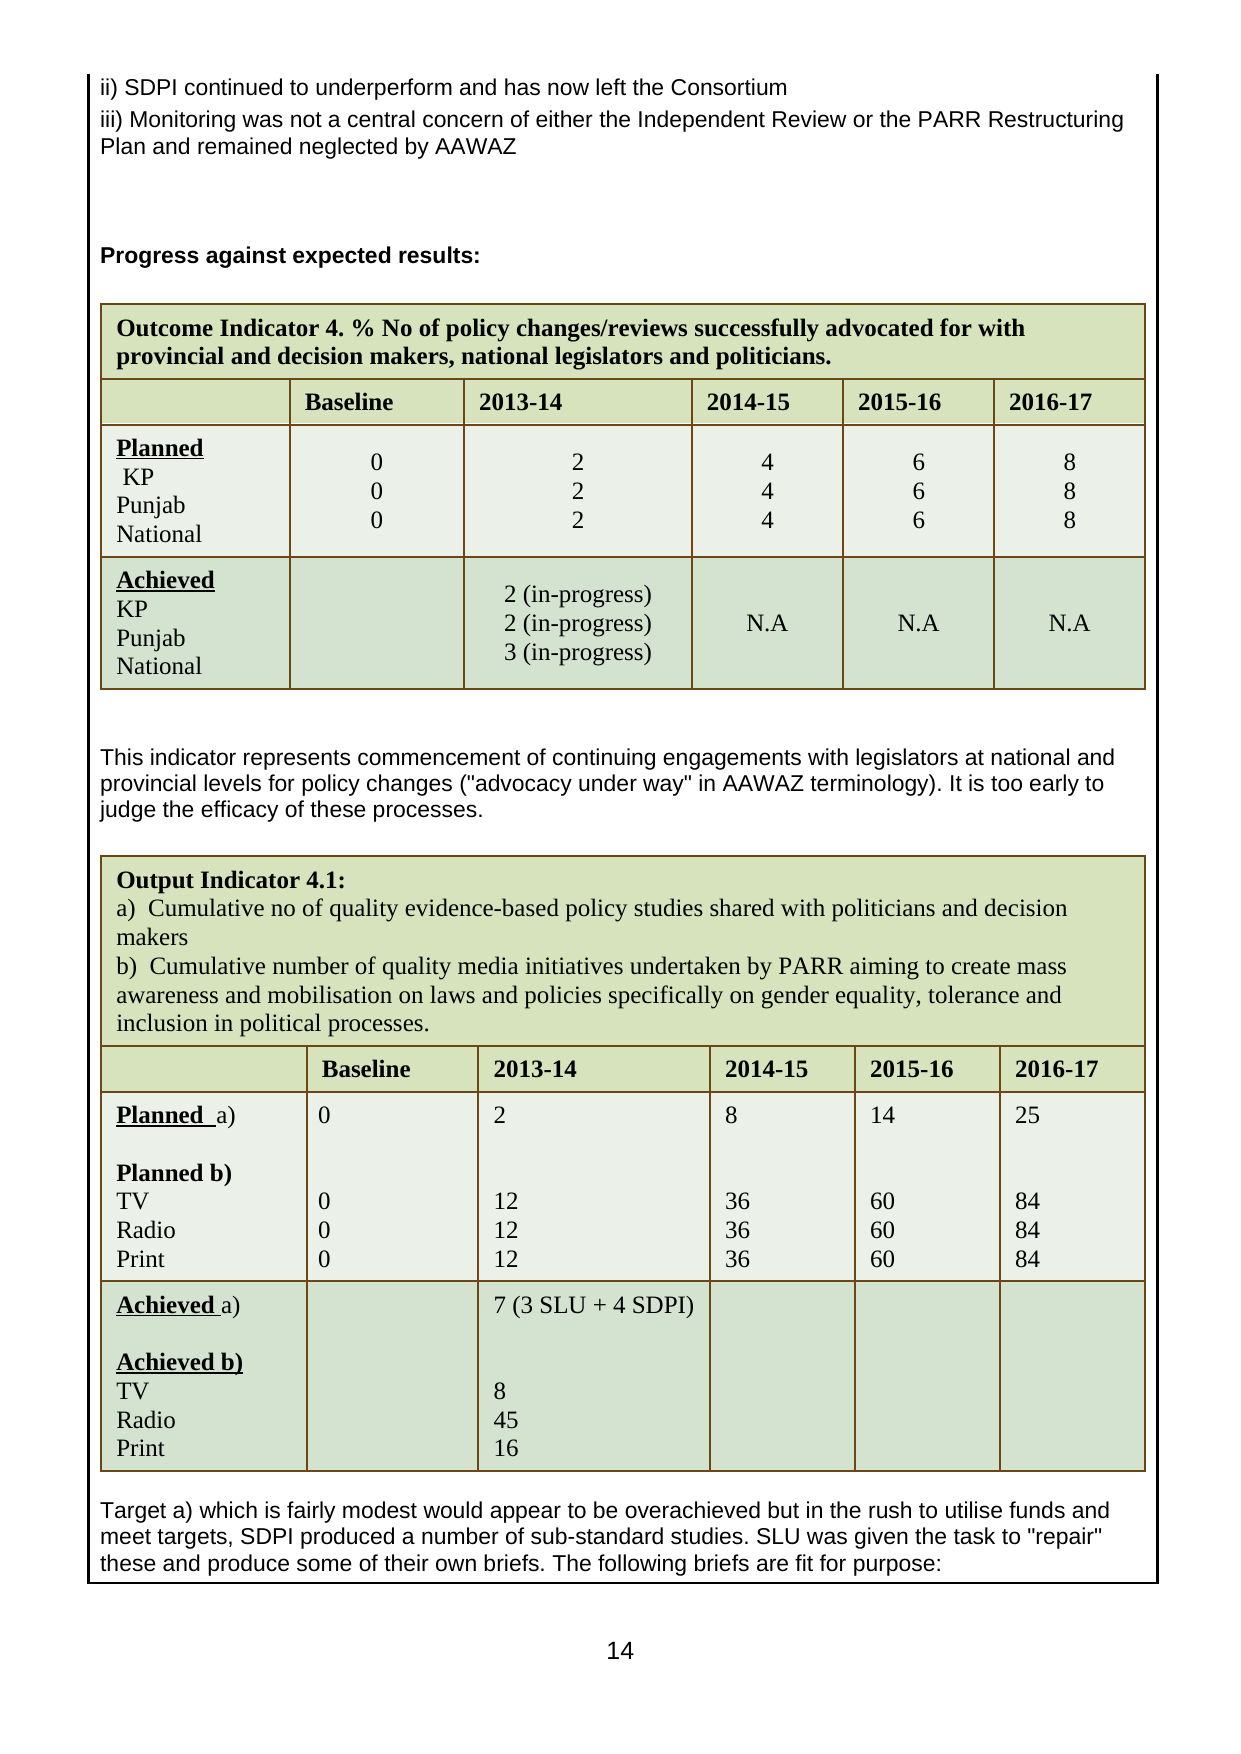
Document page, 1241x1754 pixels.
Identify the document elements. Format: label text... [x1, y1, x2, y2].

table_cell 2013-14 [479, 1047, 709, 1091]
table_cell [102, 1047, 306, 1091]
table_cell Achieved a) Achieved b) TV Radio Print [102, 1282, 306, 1470]
table_cell 7 (3 SLU + 4 SDPI) 8 45 16 [479, 1282, 709, 1470]
table_cell [291, 558, 463, 688]
table_cell N.A [693, 558, 842, 688]
table_cell 2013-14 [465, 380, 691, 423]
table_cell 6 6 6 [844, 426, 993, 556]
table_cell Planned KP Punjab National [102, 426, 289, 556]
table_cell 4 4 4 [693, 426, 842, 556]
table_cell 8 36 36 36 [711, 1093, 854, 1280]
table_cell Baseline [308, 1047, 477, 1091]
table_cell 25 84 84 84 [1001, 1093, 1144, 1280]
table_cell 2 2 2 [465, 426, 691, 556]
table_cell [308, 1282, 477, 1470]
table_header Outcome Indicator 4. % No of policy changes/reviews successfully advocated for with provincial and decision makers, national legislators and politicians. [102, 305, 1144, 378]
table_cell [102, 380, 289, 423]
table_cell 2 (in-progress) 2 (in-progress) 3 (in-progress) [465, 558, 691, 688]
table_cell 2015-16 [844, 380, 993, 423]
table_cell 2016-17 [1001, 1047, 1144, 1091]
table_cell 2016-17 [995, 380, 1144, 423]
table_cell Progress against expected results: This indicator represents commencement of continuing engagements with legislators at national and provincial levels for policy changes ("advocacy under way" in AAWAZ terminology). It is too early to judge the efficacy of these processes. Target a) which is fairly modest would appear to be overachieved but in the rush to utilise funds and meet targets, SDPI produced a number of sub-standard studies. SLU was given the task to "repair" these and produce some of their own briefs. The following briefs are fit for purpose: 1) Role of Political Parties in raising Women's Political Participation (prepared by SLU) 2) Accountable provincial-local partnerships for improving service delivery (prepared by SLU) 3) Traditional forms of ADR - The Case for Proscription (prepared by SLU) 4) Partial Disclosure of Polling Data (prepared by SDPI under SLU supervision) 5) Removing Roadblocks to Electioneering and Election Day (prepared by SDPI) 6) Issues of Service Delivery and Citizen's Complaint Redress (prepared by SDPI) The following brief was not of acceptable quality: ADR and Women's rights in the local sphere (prepared by SDPI). While the target for the year was (to prepare six policy briefs) was met, this was a result of an entirely new body (SLU) being formed to address the continuing shortcomings in PARR. The target is met albeit with SLU intervention As to Target b) while the Team was not in a position to judge the television appearances, a sampling of the 45 half-minute radio spots (produced by Consortium Partner SPO) appeared to be quite effective and the print articles sampled, most of which were of the op-ed type varying from 700 to 1000+ words each also appeared acceptable. Thus: TV target is partially met; Radio target is overachieved; Print target is overachieved; despite the shortfall in TV appearances, overachievement in radio and print mean The target is met Detail: Of the three advocacy campaign reports, the ones on "16 Days of Activism" and Report on Local Government Elections Campaign were fit for purpose, while the AAWAZ Consolidated Elections Report was not of acceptable quality. This last is being rewritten by SLU. Target not met DFID and MO decided to pause activities relating to the Response Fund until PARR restructuring is complete and SLU is able to commission quality research. The "trained organisations" refers to the two-day "AAWAZ Training Workshop on Political Economy Analysis Through a Gender Lens" delivered by SDPI. Regardless of the quality of the training about which the Team cannot comment, a two day training delivered as late as May 2014 cannot validate AAWAZ's claim having trained its partners. Targets not met or on hold Issues: The current situation regarding output 4/PARR requires serious and immediate thinking from the Steering Committee and MO about what is needed from this output in the future and how its future success can be guaranteed. While AAWAZ has a rudimentary monitoring system this does not systematically collect and reference back-up data, there is no way to assess whether achievements claimed are real or whether numbers stated actually represent meaningful change. This situation, when added to other failures of PARR, could lead to a situation where AAWAZs' very real achievements in the field are never captured. In turn this means that no lessons from the work will be available to be shared amongst partners or with the outside world. There is an urgent need to develop a robust monitoring system that takes a strategic approach to gathering information that will create an evidence base in relation to AAWAZ objectives and logframe as well as capturing less tangible changes using both quantitative and qualitative indicators. Difficulties in finding a solution may be increased by the potentially troublesome and apparently contradictory views of the consortium partners implementing outputs 1, 2 and 3. Partners have expressed reluctance to be monitored by "outsiders" while at the same time being unenthusiastic about the MO taking on an expanded monitoring role. The rationale behind this thinking was not shared with the review team. These factors and the urgency of the situation make it critical for the MO and the consortium partners to take immediate ownership of the M&E functions for AAWAZ as an integral part of their collective responsibility. In the view of the review team searching for another external partner is unlikely to be the best solution at this point. AAWAZ would have little control over the quality of personnel actually deployed in the field. And would need an oversight team to check the monitoring operation. Being less attuned to the requirements of the AAWAZ programme, the external agency will be forced to move slowly in the early stages. The expense is also likely to be considerable. Recommendations: M&E The Steering Committee should give the future of M&E urgent and thorough attention and come to conclusions that all members are committed to make work. A clear strategy and immediate plan of action should be agreed and implemented without further delay. This must include a decision regarding the location of any new M&E entity and should receive the active support of all Steering Committee members. The Review Team believes that the best solution would be to create a strong and technically capable in-house M&E Unit located within the MO and under the direct management of the MO Team Leader who should take personal responsibility for its success. The unit should be supported by external STTA expertise as required. This would have a mandate to build capacity of consortium and implementing partners and to set up a robust AWAAZ M&E system. Given the urgency and complexity of the above task, it will be essential to recruit new highly qualified, specialist M&E experts, one with senior management experience in this role, if possible in designing and mainstreaming M&E systems in similar large organisations. Others with proven track records of successful implementation of M&E programmes in complex organisations. The involvement of DFID or its nominated experts in the recruitment process is desirable. There should be no dual, additional or "temporary" charges assigned to staff involved in M&E and all M&E staff should be fully capable of discharging the duties entrusted to them. Given the urgent need for effective monitoring to begin without further delay, we recommend that while recruitment of such a unit takes place, the Team Leader of the MO in consultation with the consortium partners and DFID, should contract one or two senior M&E specialist consultants, ideally persons already familiar with the AAWAZ programme, to begin designing the new system. These consultants would work closely with SLU and the monitoring experts in the consortium partners; provide support with recruiting the new Unit's staff; be managed by the MO Team Leader who would have responsibility for the timely delivery of their outputs The Team has been informed that SDPI has resigned from the AAWAZ Consortium and the MO on the direction of the AAWAZ Steering Committee is are currently executing a disengagement plan with them. The disengagement plan should be executed as swiftly and cleanly as possible and DFID should track the process closely. SLU From this point on, SLU must change its focus and use its talents to deliver new, high quality deliverables of its own. The Research Advisory Group must be formed in practice as opposed to on paper and must begin its work immediately. The SLU's scope of responsibilities should be carefully defined to avoid overload. Ideally these should include responsibility for knowledge management and learning, shared with the entity responsible for M&E. An urgent priority for SLU is to design and commission of a credible baseline to collect, inter alia, the data required for measuring logframe targets. Too many diverse tasks should not be heaped on SLU's shoulders. If SLU needs further qualified personnel or other resources to meet the requirements of their work, these should be made available. Unqualified staff should not be forced on SLU. It would be desirable for SLU staff to regularly spend a week or so with different consortium partners in order to familiarise themselves with AAWAZ's operating procedures and fieldwork. Impact Weighting : 25% Revised since last Annual Review? NO Risk: Medium Revised since last Annual Review? NO [90, 217, 1156, 1582]
table_header Output Indicator 4.1: a) Cumulative no of quality evidence-based policy studies shared with politicians and decision makers b) Cumulative number of quality media initiatives undertaken by PARR aiming to create mass awareness and mobilisation on laws and policies specifically on gender equality, tolerance and inclusion in political processes. [102, 857, 1144, 1045]
table_cell Baseline [291, 380, 463, 423]
table_cell 2 12 12 12 [479, 1093, 709, 1280]
table_cell ii) SDPI continued to underperform and has now left the Consortium iii) Monitoring was not a central concern of either the Independent Review or the PARR Restructuring Plan and remained neglected by AAWAZ [90, 74, 1156, 217]
table_cell 0 0 0 0 [308, 1093, 477, 1280]
table_cell 2014-15 [693, 380, 842, 423]
table_cell Planned a) Planned b) TV Radio Print [102, 1093, 306, 1280]
table_cell 14 60 60 60 [856, 1093, 999, 1280]
table_cell N.A [995, 558, 1144, 688]
table_cell Achieved KP Punjab National [102, 558, 289, 688]
table_cell 0 0 0 [291, 426, 463, 556]
table_cell 8 8 8 [995, 426, 1144, 556]
table_cell [856, 1282, 999, 1470]
table_cell 2014-15 [711, 1047, 854, 1091]
table_cell [1001, 1282, 1144, 1470]
table_cell 2015-16 [856, 1047, 999, 1091]
table_cell [711, 1282, 854, 1470]
table_cell N.A [844, 558, 993, 688]
